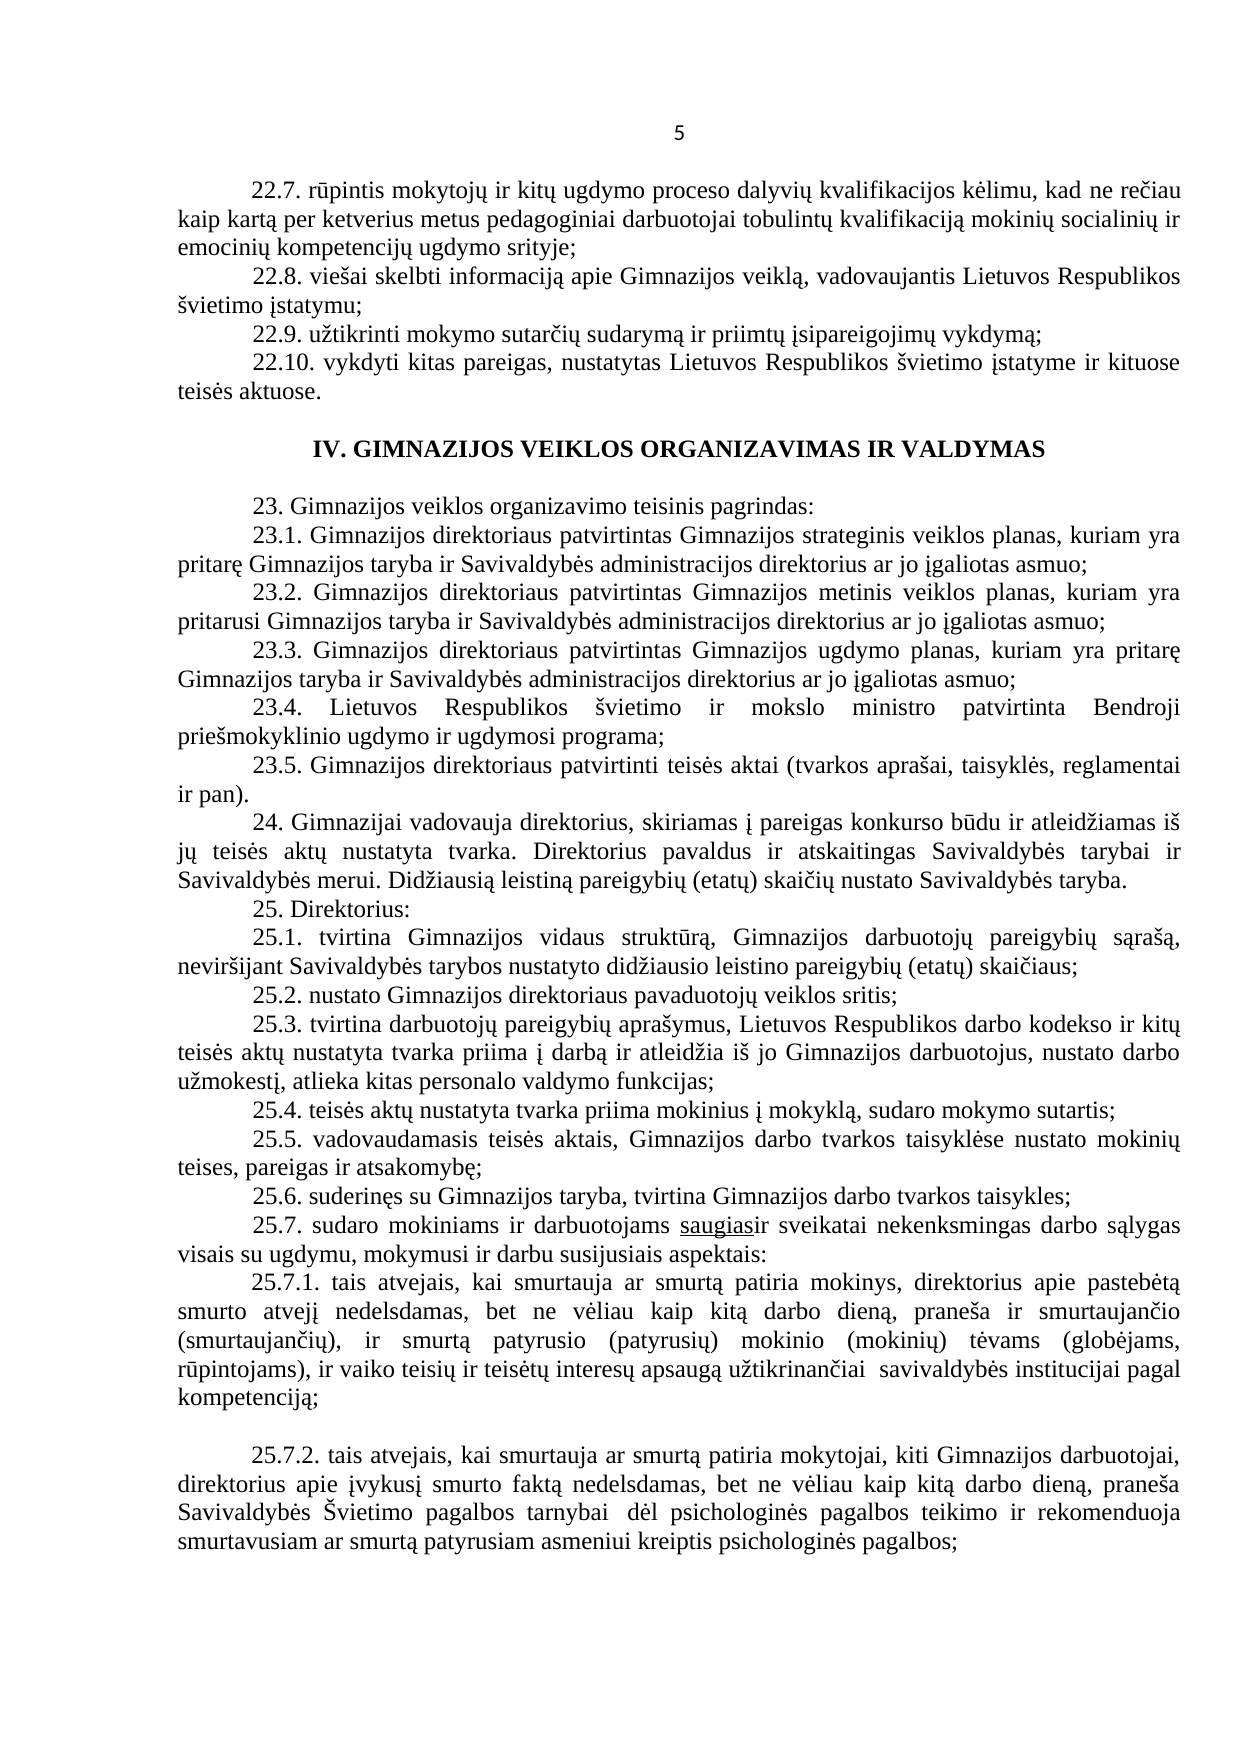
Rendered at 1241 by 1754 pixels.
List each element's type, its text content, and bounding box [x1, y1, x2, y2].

text 23.1. Gimnazijos direktoriaus patvirtintas Gimnazijos strateginis veiklos planas, kuriam yra pritarę Gimnazijos taryba ir Savivaldybės administracijos direktorius ar jo įgaliotas asmuo; [177, 520, 1181, 577]
text 23.3. Gimnazijos direktoriaus patvirtintas Gimnazijos ugdymo planas, kuriam yra pritarę Gimnazijos taryba ir Savivaldybės administracijos direktorius ar jo įgaliotas asmuo; [177, 635, 1181, 692]
text 23.4. Lietuvos Respublikos švietimo ir mokslo ministro patvirtinta Bendroji priešmokyklinio ugdymo ir ugdymosi programa; [177, 692, 1181, 750]
text 22.10. vykdyti kitas pareigas, nustatytas Lietuvos Respublikos švietimo įstatyme ir kituose teisės aktuose. [177, 347, 1181, 405]
text 25.7.2. tais atvejais, kai smurtauja ar smurtą patiria mokytojai, kiti Gimnazijos darbuotojai, direktorius apie įvykusį smurto faktą nedelsdamas, bet ne vėliau kaip kitą darbo dieną, praneša Savivaldybės Švietimo pagalbos tarnybai dėl psichologinės pagalbos teikimo ir rekomenduoja smurtavusiam ar smurtą patyrusiam asmeniui kreiptis psichologinės pagalbos; [177, 1440, 1181, 1555]
text 23.2. Gimnazijos direktoriaus patvirtintas Gimnazijos metinis veiklos planas, kuriam yra pritarusi Gimnazijos taryba ir Savivaldybės administracijos direktorius ar jo įgaliotas asmuo; [177, 577, 1181, 635]
text 25.3. tvirtina darbuotojų pareigybių aprašymus, Lietuvos Respublikos darbo kodekso ir kitų teisės aktų nustatyta tvarka priima į darbą ir atleidžia iš jo Gimnazijos darbuotojus, nustato darbo užmokestį, atlieka kitas personalo valdymo funkcijas; [177, 1009, 1181, 1095]
text 25.1. tvirtina Gimnazijos vidaus struktūrą, Gimnazijos darbuotojų pareigybių sąrašą, neviršijant Savivaldybės tarybos nustatyto didžiausio leistino pareigybių (etatų) skaičiaus; [177, 922, 1181, 980]
text 23. Gimnazijos veiklos organizavimo teisinis pagrindas: [177, 491, 1181, 520]
text 25.5. vadovaudamasis teisės aktais, Gimnazijos darbo tvarkos taisyklėse nustato mokinių teises, pareigas ir atsakomybę; [177, 1124, 1181, 1181]
text 22.9. užtikrinti mokymo sutarčių sudarymą ir priimtų įsipareigojimų vykdymą; [177, 319, 1181, 347]
text 25.4. teisės aktų nustatyta tvarka priima mokinius į mokyklą, sudaro mokymo sutartis; [177, 1095, 1181, 1124]
text 24. Gimnazijai vadovauja direktorius, skiriamas į pareigas konkurso būdu ir atleidžiamas iš jų teisės aktų nustatyta tvarka. Direktorius pavaldus ir atskaitingas Savivaldybės tarybai ir Savivaldybės merui. Didžiausią leistiną pareigybių (etatų) skaičių nustato Savivaldybės taryba. [177, 807, 1181, 894]
text 25.6. suderinęs su Gimnazijos taryba, tvirtina Gimnazijos darbo tvarkos taisykles; [177, 1181, 1181, 1210]
text 25.7.1. tais atvejais, kai smurtauja ar smurtą patiria mokinys, direktorius apie pastebėtą smurto atvejį nedelsdamas, bet ne vėliau kaip kitą darbo dieną, praneša ir smurtaujančio (smurtaujančių), ir smurtą patyrusio (patyrusių) mokinio (mokinių) tėvams (globėjams, rūpintojams), ir vaiko teisių ir teisėtų interesų apsaugą užtikrinančiai savivaldybės institucijai pagal kompetenciją; [177, 1267, 1181, 1411]
text 25.2. nustato Gimnazijos direktoriaus pavaduotojų veiklos sritis; [177, 980, 1181, 1009]
text 25. Direktorius: [177, 894, 1181, 922]
text 22.7. rūpintis mokytojų ir kitų ugdymo proceso dalyvių kvalifikacijos kėlimu, kad ne rečiau kaip kartą per ketverius metus pedagoginiai darbuotojai tobulintų kvalifikaciją mokinių socialinių ir emocinių kompetencijų ugdymo srityje; [177, 175, 1181, 261]
text 25.7. sudaro mokiniams ir darbuotojams saugiasir sveikatai nekenksmingas darbo sąlygas visais su ugdymu, mokymusi ir darbu susijusiais aspektais: [177, 1210, 1181, 1267]
text 23.5. Gimnazijos direktoriaus patvirtinti teisės aktai (tvarkos aprašai, taisyklės, reglamentai ir pan). [177, 750, 1181, 807]
text 22.8. viešai skelbti informaciją apie Gimnazijos veiklą, vadovaujantis Lietuvos Respublikos švietimo įstatymu; [177, 261, 1181, 319]
text IV. GIMNAZIJOS VEIKLOS ORGANIZAVIMAS IR VALDYMAS [177, 434, 1181, 462]
